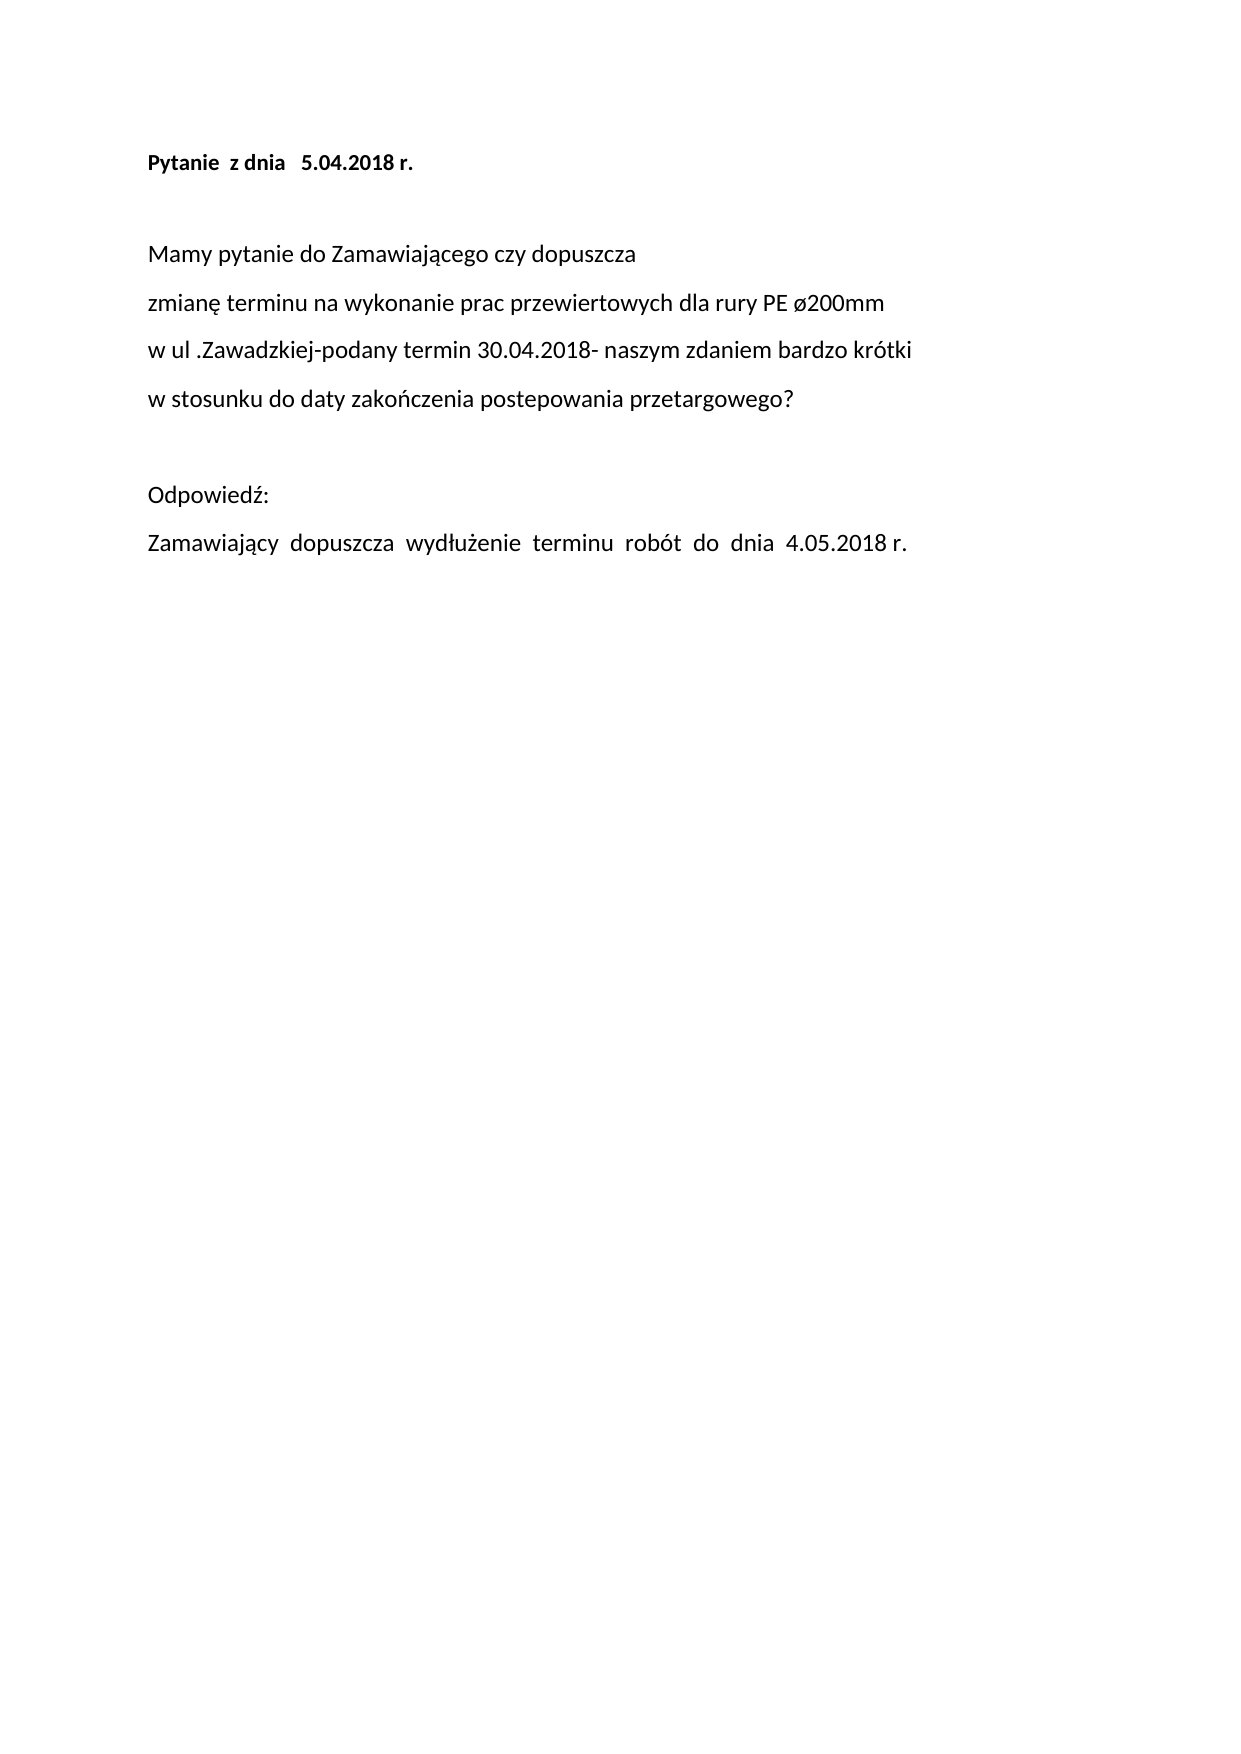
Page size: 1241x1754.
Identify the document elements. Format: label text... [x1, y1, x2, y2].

text Pytanie z dnia 5.04.2018 r. [148, 148, 1093, 176]
text Zamawiający dopuszcza wydłużenie terminu robót do dnia 4.05.2018 r. [148, 527, 1093, 557]
text zmianę terminu na wykonanie prac przewiertowych dla rury PE ø200mm [148, 287, 1093, 317]
text Odpowiedź: [148, 479, 1093, 509]
text w stosunku do daty zakończenia postepowania przetargowego? [148, 383, 1093, 413]
text Mamy pytanie do Zamawiającego czy dopuszcza [148, 239, 1093, 269]
text w ul .Zawadzkiej-podany termin 30.04.2018- naszym zdaniem bardzo krótki [148, 335, 1093, 365]
